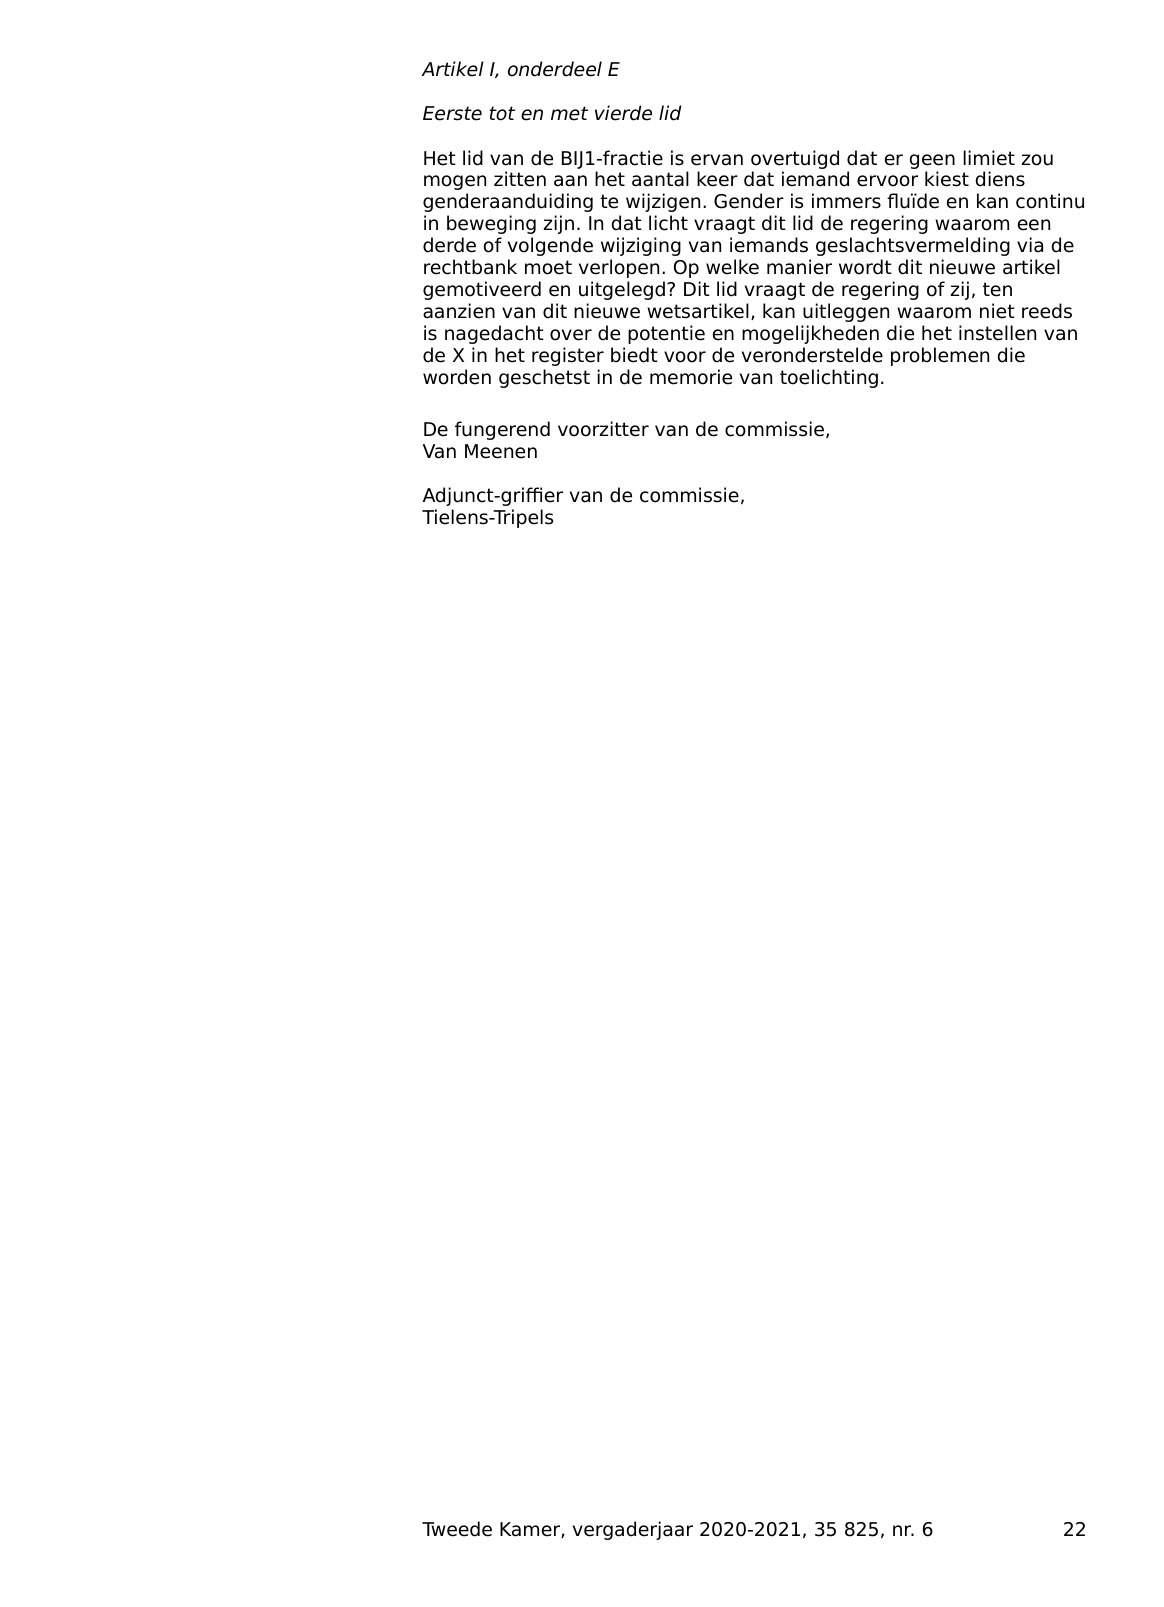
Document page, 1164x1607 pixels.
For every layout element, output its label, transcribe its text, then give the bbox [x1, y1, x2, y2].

text Het lid van de BIJ1-fractie is ervan overtuigd dat er geen limiet zou mogen zitten aan het aantal keer dat iemand ervoor kiest diens genderaanduiding te wijzigen. Gender is immers fluïde en kan continu in beweging zijn. In dat licht vraagt dit lid de regering waarom een derde of volgende wijziging van iemands geslachtsvermelding via de rechtbank moet verlopen. Op welke manier wordt dit nieuwe artikel gemotiveerd en uitgelegd? Dit lid vraagt de regering of zij, ten aanzien van dit nieuwe wetsartikel, kan uitleggen waarom niet reeds is nagedacht over de potentie en mogelijkheden die het instellen van de X in het register biedt voor de veronderstelde problemen die worden geschetst in de memorie van toelichting. [422, 147, 1087, 389]
text Adjunct-griffier van de commissie, Tielens-Tripels [422, 485, 1087, 529]
text De fungerend voorzitter van de commissie, Van Meenen [422, 419, 1087, 463]
subtitle Eerste tot en met vierde lid [422, 103, 1087, 125]
subtitle Artikel I, onderdeel E [422, 59, 1087, 81]
